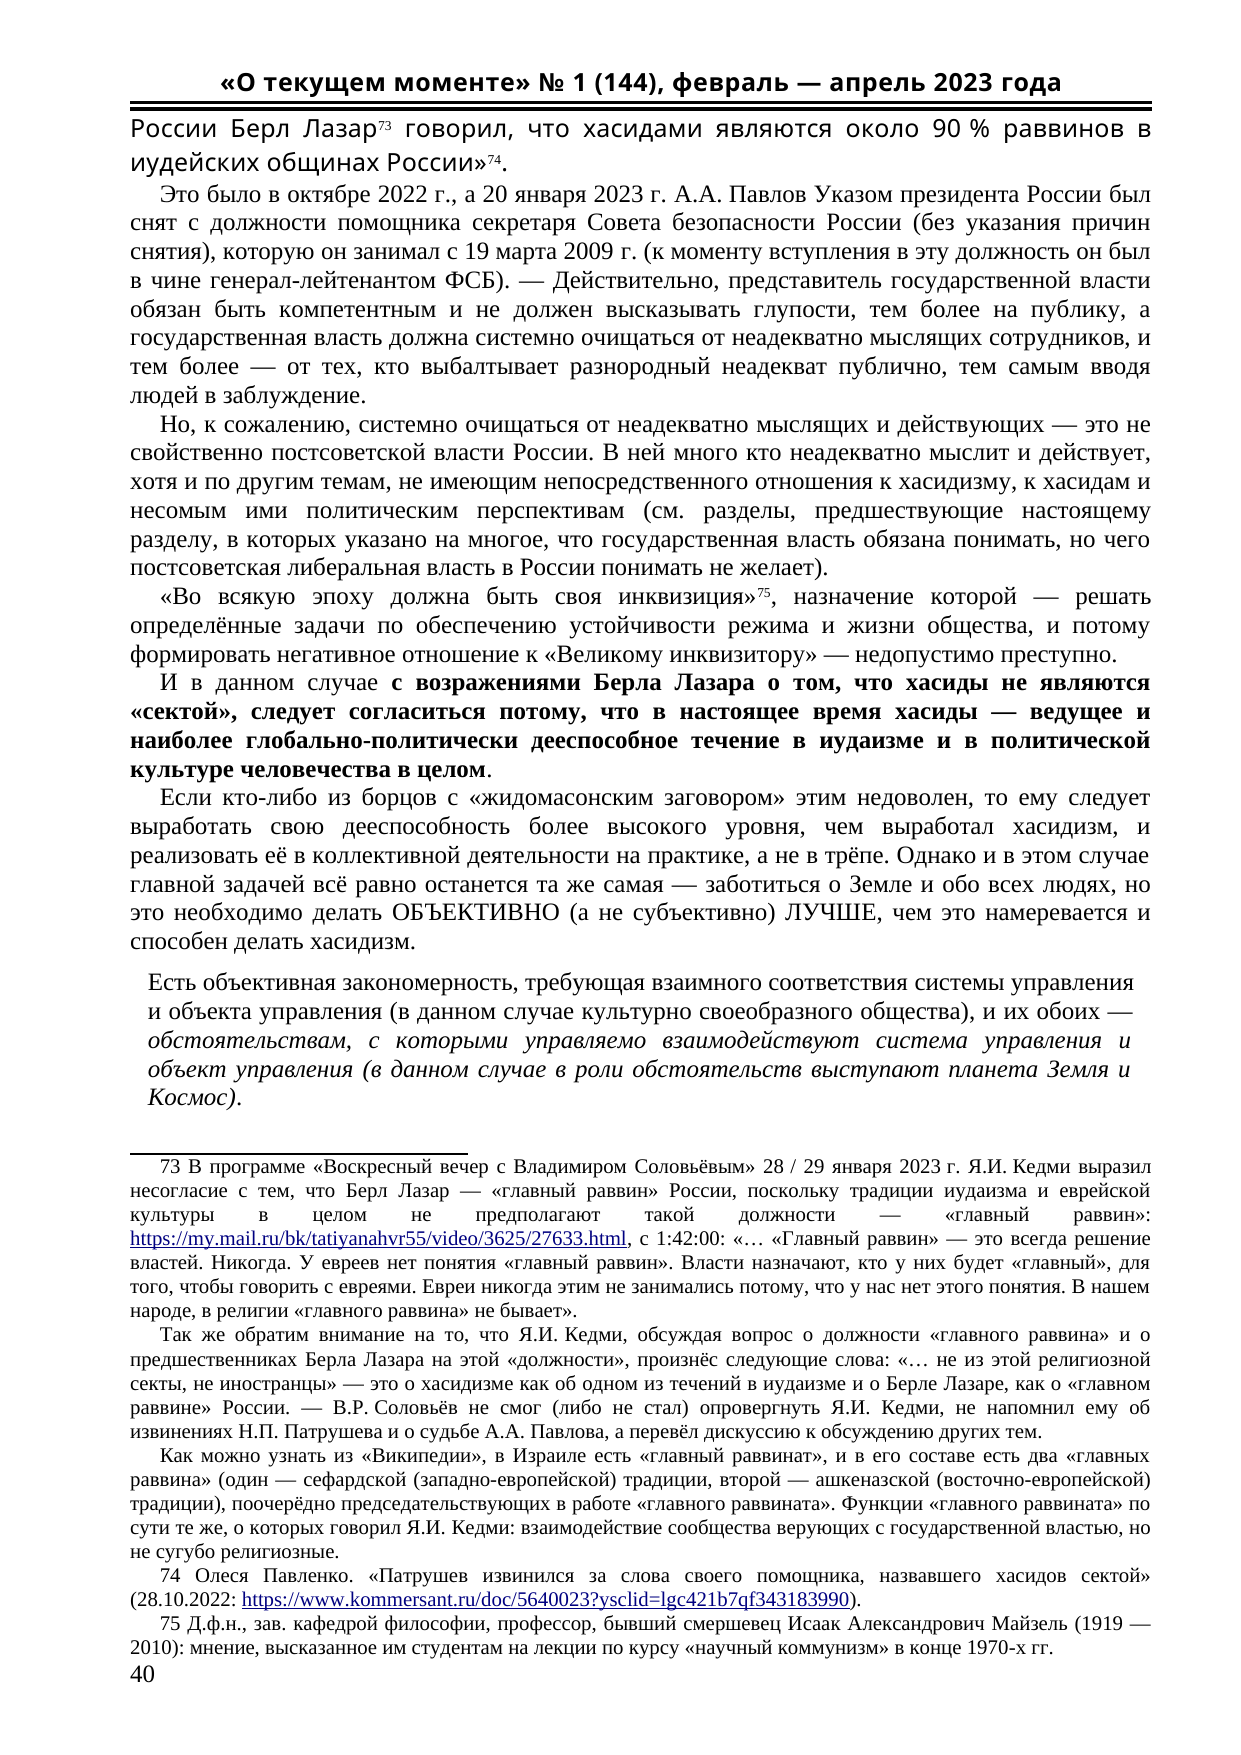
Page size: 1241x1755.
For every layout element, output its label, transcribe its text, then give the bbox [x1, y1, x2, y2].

text Если кто-либо из борцов с «жидомасонским заговором» этим недоволен, то ему следует выработать свою дееспособность более высокого уровня, чем выработал хасидизм, и реализовать её в коллективной деятельности на практике, а не в трёпе. Однако и в этом случае главной задачей всё равно останется та же самая — заботиться о Земле и обо всех людях, но это необходимо делать ОБЪЕКТИВНО (а не субъективно) ЛУЧШЕ, чем это намеревается и способен делать хасидизм. [130, 782, 1152, 955]
text Но, к сожалению, системно очищаться от неадекватно мыслящих и действующих — это не свойственно постсоветской власти России. В ней много кто неадекватно мыслит и действует, хотя и по другим темам, не имеющим непосредственного отношения к хасидизму, к хасидам и несомым ими политическим перспективам (см. разделы, предшествующие настоящему разделу, в которых указано на многое, что государственная власть обязана понимать, но чего постсоветская либеральная власть в России понимать не желает). [130, 409, 1152, 581]
text Это было в октябре 2022 г., а 20 января 2023 г. А.А. Павлов Указом президента России был снят с должности помощника секретаря Совета безопасности России (без указания причин снятия), которую он занимал с 19 марта 2009 г. (к моменту вступления в эту должность он был в чине генерал-лейтенантом ФСБ). — Действительно, представитель государственной власти обязан быть компетентным и не должен высказывать глупости, тем более на публику, а государственная власть должна системно очищаться от неадекватно мыслящих сотрудников, и тем более — от тех, кто выбалтывает разнородный неадекват публично, тем самым вводя людей в заблуждение. [130, 179, 1152, 409]
text Так же обратим внимание на то, что Я.И. Кедми, обсуждая вопрос о должности «главного раввина» и о предшественниках Берла Лазара на этой «должности», произнёс следующие слова: «… не из этой религиозной секты, не иностранцы» — это о хасидизме как об одном из течений в иудаизме и о Берле Лазаре, как о «главном раввине» России. — В.Р. Соловьёв не смог (либо не стал) опровергнуть Я.И. Кедми, не напомнил ему об извинениях Н.П. Патрушева и о судьбе А.А. Павлова, а перевёл дискуссию к обсуждению других тем. [130, 1322, 1152, 1443]
text И в данном случае с возражениями Берла Лазара о том, что хасиды не являются «сектой», следует согласиться потому, что в настоящее время хасиды — ведущее и наиболее глобально-политически дееспособное течение в иудаизме и в политической культуре человечества в целом. [130, 667, 1152, 782]
text Есть объективная закономерность, требующая взаимного соответствия системы управления и объекта управления (в данном случае культурно своеобразного общества), и их обоих — обстоятельствам, с которыми управляемо взаимодействуют система управления и объект управления (в данном случае в роли обстоятельств выступают планета Земля и Космос). [148, 967, 1134, 1111]
text Д.ф.н., зав. кафедрой философии, профессор, бывший смершевец Исаак Александрович Майзель (1919 — 2010): мнение, высказанное им студентам на лекции по курсу «научный коммунизм» в конце 1970‑х гг. [130, 1611, 1152, 1659]
text Олеся Павленко. «Патрушев извинился за слова своего помощника, назвавшего хасидов сектой» (28.10.2022: https://www.kommersant.ru/doc/5640023?ysclid=lgc421b7qf343183990). [130, 1563, 1152, 1611]
text «Во всякую эпоху должна быть своя инквизиция», назначение которой — решать определённые задачи по обеспечению устойчивости режима и жизни общества, и потому формировать негативное отношение к «Великому инквизитору» — недопустимо преступно. [130, 581, 1152, 667]
text России Берл Лазар говорил, что хасидами являются около 90 % раввинов в иудейских общинах России». [130, 111, 1152, 179]
text Как можно узнать из «Википедии», в Израиле есть «главный раввинат», и в его составе есть два «главных раввина» (один — сефардской (западно-европейской) традиции, второй — ашкеназской (восточно-европейской) традиции), поочерёдно председательствующих в работе «главного раввината». Функции «главного раввината» по сути те же, о которых говорил Я.И. Кедми: взаимодействие сообщества верующих с государственной властью, но не сугубо религиозные. [130, 1443, 1152, 1563]
text В программе «Воскресный вечер с Владимиром Соловьёвым» 28 / 29 января 2023 г. Я.И. Кедми выразил несогласие с тем, что Берл Лазар — «главный раввин» России, поскольку традиции иудаизма и еврейской культуры в целом не предполагают такой должности — «главный раввин»: https://my.mail.ru/bk/tatiyanahvr55/video/3625/27633.html, с 1:42:00: «… «Главный раввин» — это всегда решение властей. Никогда. У евреев нет понятия «главный раввин». Власти назначают, кто у них будет «главный», для того, чтобы говорить с евреями. Евреи никогда этим не занимались потому, что у нас нет этого понятия. В нашем народе, в религии «главного раввина» не бывает». [130, 1154, 1152, 1322]
